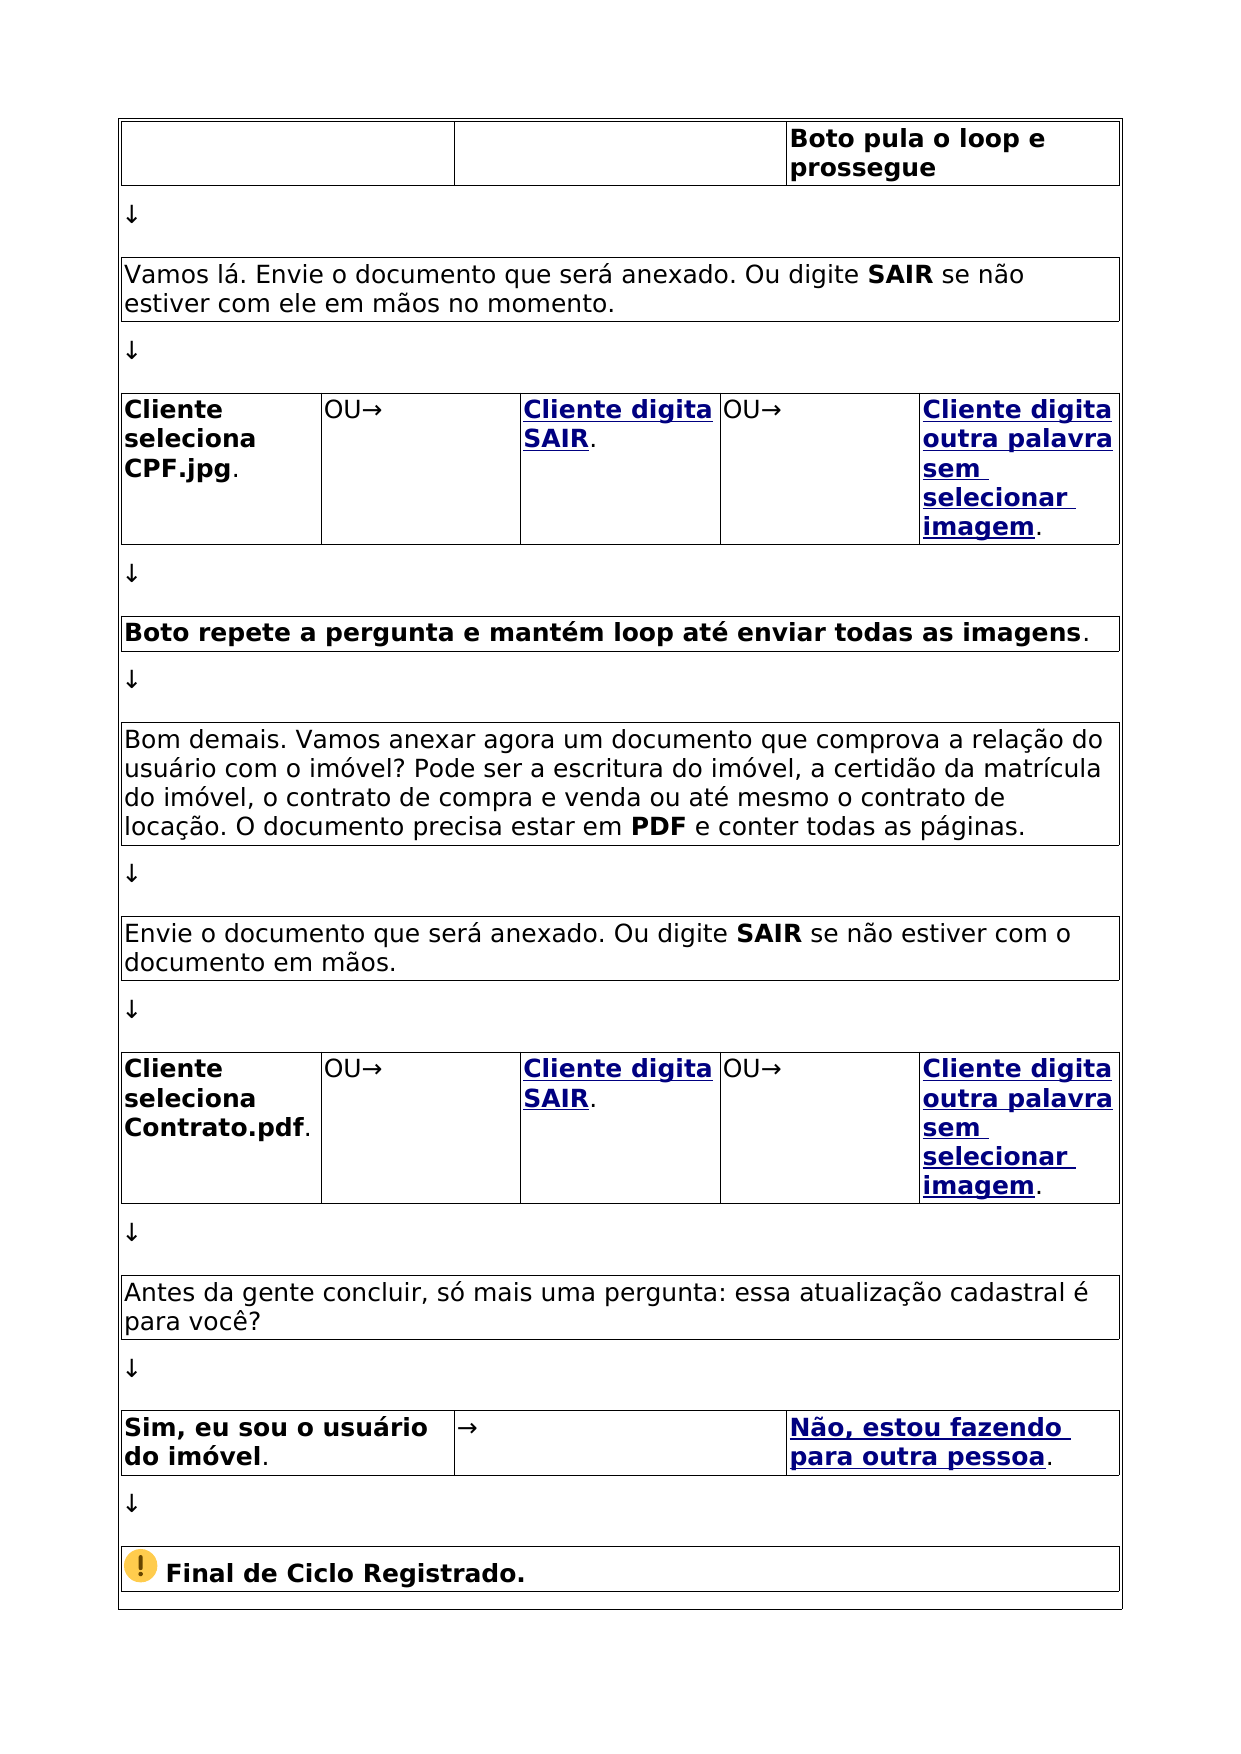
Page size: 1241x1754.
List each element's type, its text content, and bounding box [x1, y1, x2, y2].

table_header Cliente digita SAIR. [521, 394, 720, 544]
table_header Bom demais. Vamos anexar agora um documento que comprova a relação do usuário com o imóvel? Pode ser a escritura do imóvel, a certidão da matrícula do imóvel, o contrato de compra e venda ou até mesmo o contrato de locação. O documento precisa estar em PDF e conter todas as páginas. [122, 723, 1119, 844]
table_header → [455, 1411, 786, 1474]
table_header [455, 122, 786, 185]
table_header Não, estou fazendo para outra pessoa. [787, 1411, 1119, 1474]
table_header Vamos lá. Envie o documento que será anexado. Ou digite SAIR se não estiver com ele em mãos no momento. [122, 258, 1119, 321]
table_header Final de Ciclo Registrado. [122, 1547, 1119, 1591]
table_header OU→ [721, 1053, 919, 1203]
table_header Cliente digita SAIR. [521, 1053, 720, 1203]
table_header Cliente digita outra palavra sem selecionar imagem. [920, 394, 1119, 544]
table_header Cliente seleciona CPF.jpg. [122, 394, 321, 544]
table_header Sim, eu sou o usuário do imóvel. [122, 1411, 454, 1474]
table_header Antes da gente concluir, só mais uma pergunta: essa atualização cadastral é para você? [122, 1276, 1119, 1339]
table_header Boto repete a pergunta e mantém loop até enviar todas as imagens. [122, 617, 1119, 651]
table_header ↓ ↓ ↓ ↓ ↓ ↓ ↓ ↓ ↓ [119, 119, 1122, 1609]
table_header OU→ [322, 1053, 520, 1203]
table_header [122, 122, 454, 185]
table_header Boto pula o loop e prossegue [787, 122, 1119, 185]
table_header Envie o documento que será anexado. Ou digite SAIR se não estiver com o documento em mãos. [122, 917, 1119, 980]
table_header OU→ [721, 394, 919, 544]
table_header Cliente seleciona Contrato.pdf. [122, 1053, 321, 1203]
table_header Cliente digita outra palavra sem selecionar imagem. [920, 1053, 1119, 1203]
table_header OU→ [322, 394, 520, 544]
